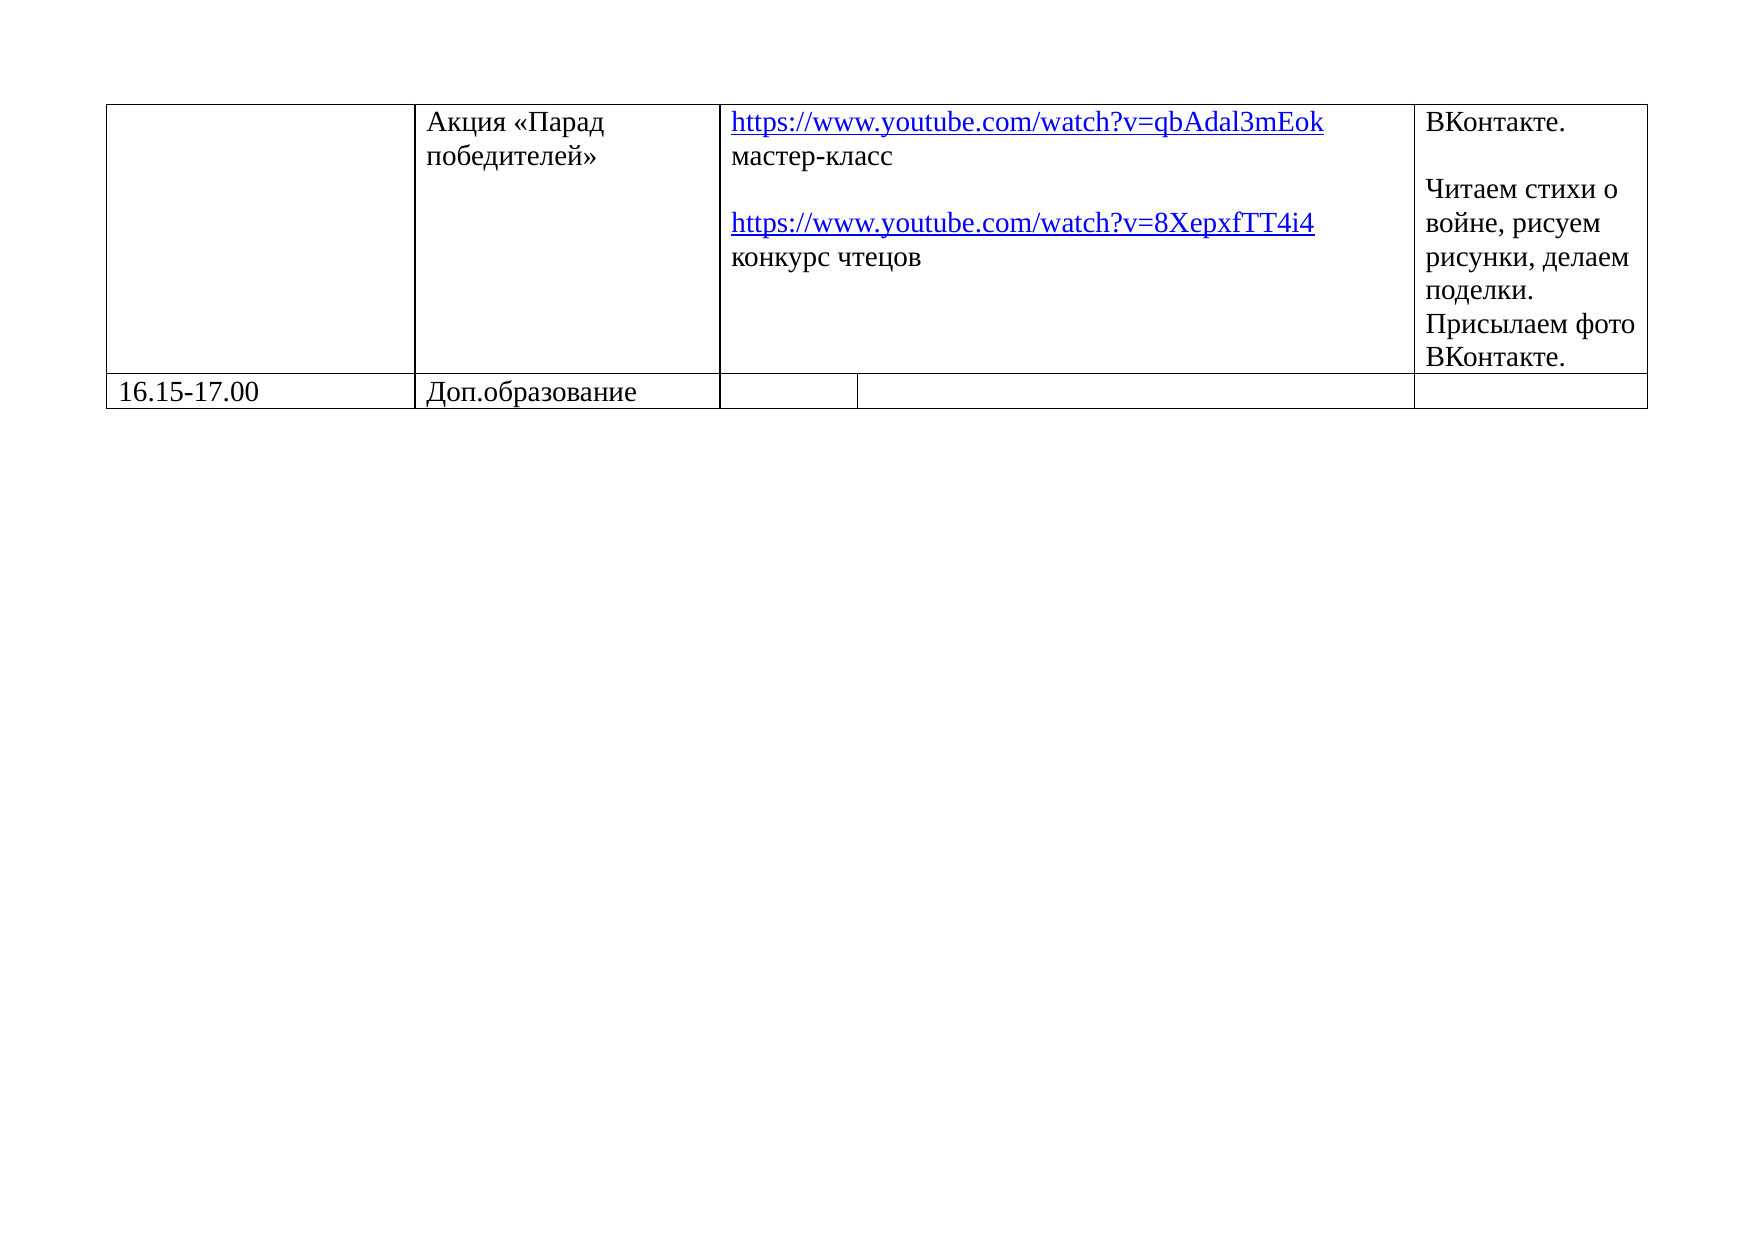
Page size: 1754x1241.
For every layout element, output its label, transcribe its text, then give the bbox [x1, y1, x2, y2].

table_cell [1415, 374, 1647, 407]
table_cell [721, 374, 857, 407]
table_cell [858, 374, 1414, 407]
table_cell Акция «Парад победителей» [416, 105, 719, 373]
table_cell Доп.образование [416, 374, 719, 407]
table_cell https://www.youtube.com/watch?v=qbAdal3mEok мастер-класс https://www.youtube.com/watch?v=8XepxfTT4i4 конкурс чтецов [721, 105, 1414, 373]
table_cell ВКонтакте. Читаем стихи о войне, рисуем рисунки, делаем поделки. Присылаем фото ВКонтакте. [1415, 105, 1647, 373]
table_cell [107, 105, 414, 373]
table_cell 16.15-17.00 [107, 374, 414, 407]
